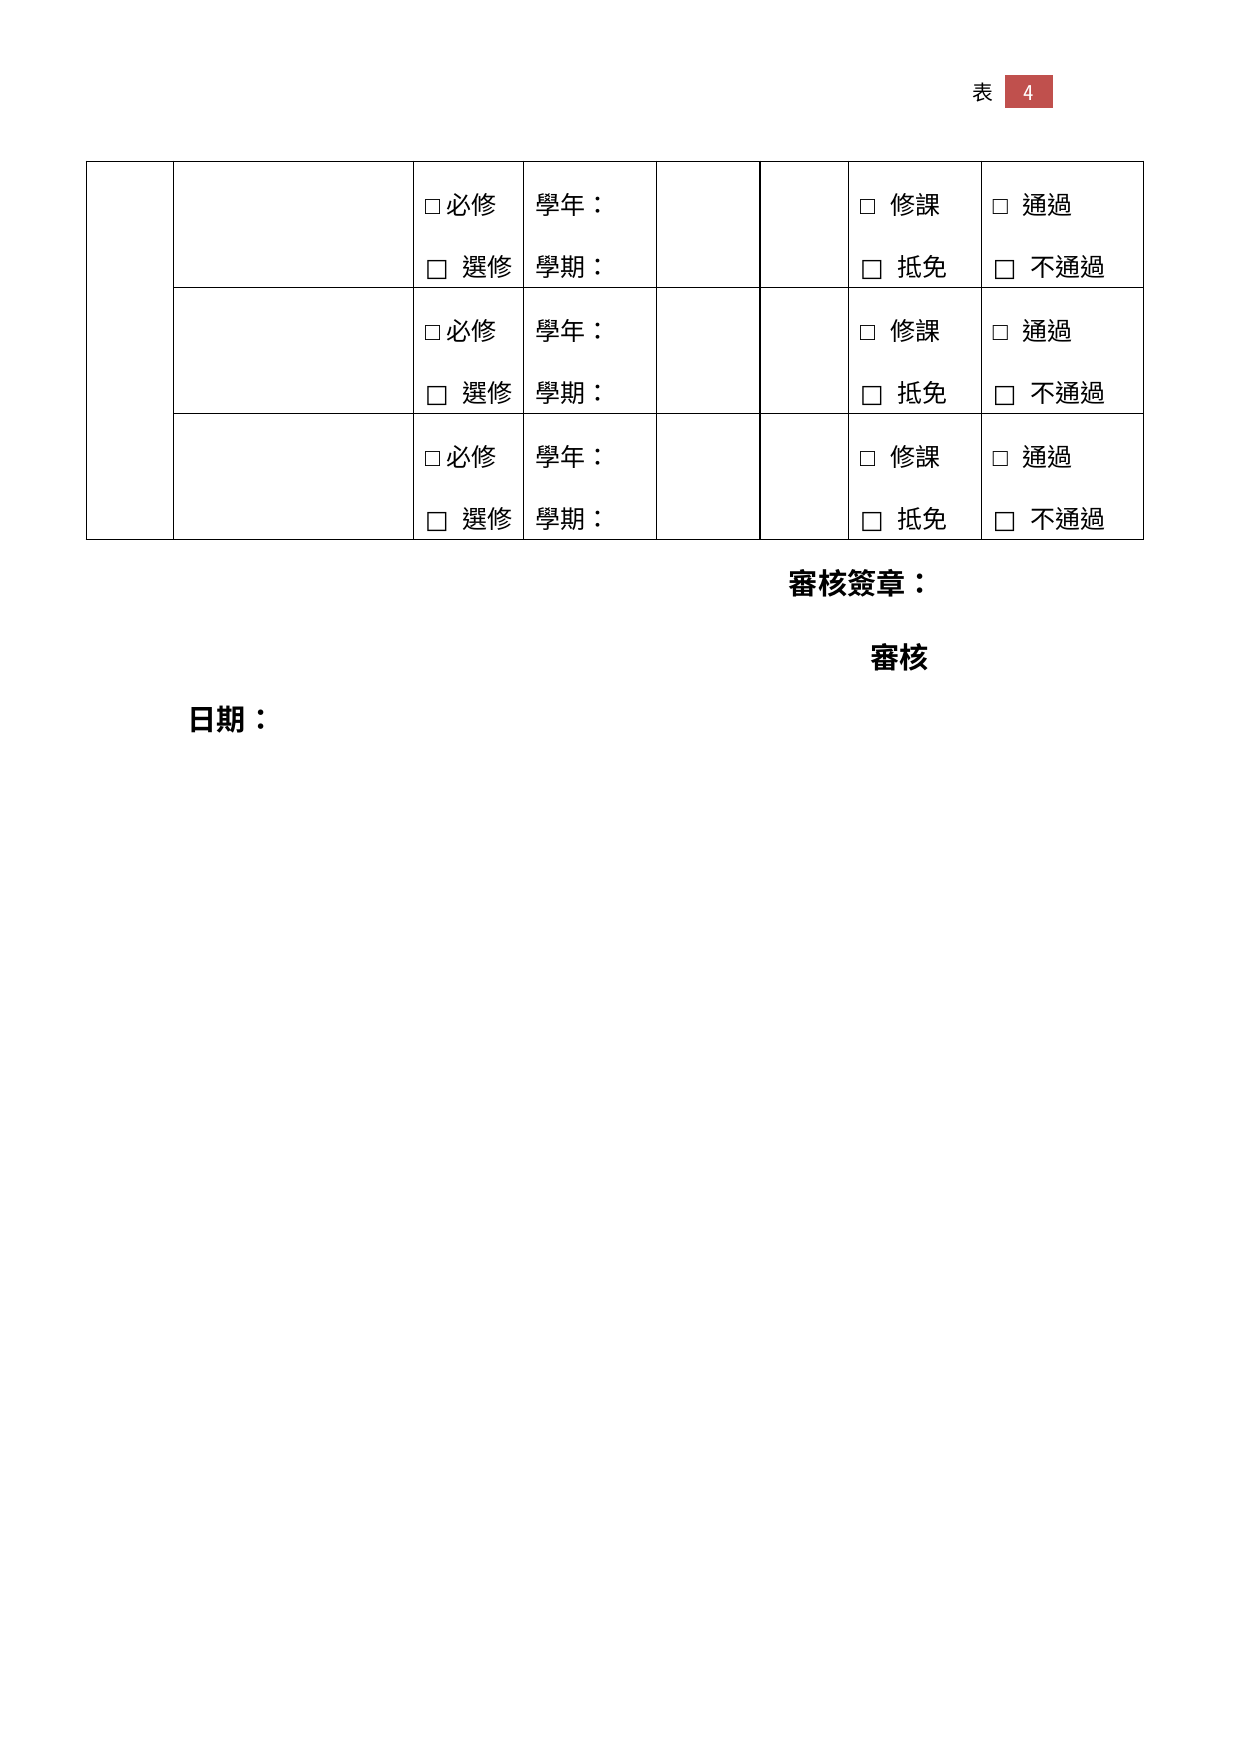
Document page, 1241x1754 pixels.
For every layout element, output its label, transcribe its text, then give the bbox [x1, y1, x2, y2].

table_cell 學年： 學期： [524, 162, 656, 287]
table_cell 學年： 學期： [524, 414, 656, 539]
table_cell □ 修課 抵免 [849, 414, 981, 539]
table_cell [87, 162, 173, 539]
table_cell □ 修課 抵免 [849, 162, 981, 287]
text 審核簽章： [187, 540, 936, 602]
table_cell □ 必修 選修 [414, 414, 523, 539]
table_cell [761, 288, 848, 413]
table_cell [174, 162, 413, 287]
table_cell [761, 414, 848, 539]
table_cell □ 修課 抵免 [849, 288, 981, 413]
table_cell □ 必修 選修 [414, 288, 523, 413]
table_cell □ 通過 不通過 [982, 414, 1143, 539]
table_cell [761, 162, 848, 287]
table_cell □ 通過 不通過 [982, 162, 1143, 287]
table_cell [657, 162, 759, 287]
table_cell [174, 414, 413, 539]
table_cell [174, 288, 413, 413]
table_cell [657, 288, 759, 413]
table_cell 學年： 學期： [524, 288, 656, 413]
text 審核日期： [187, 614, 936, 739]
table_cell □ 通過 不通過 [982, 288, 1143, 413]
table_cell [657, 414, 759, 539]
table_cell □ 必修 選修 [414, 162, 523, 287]
